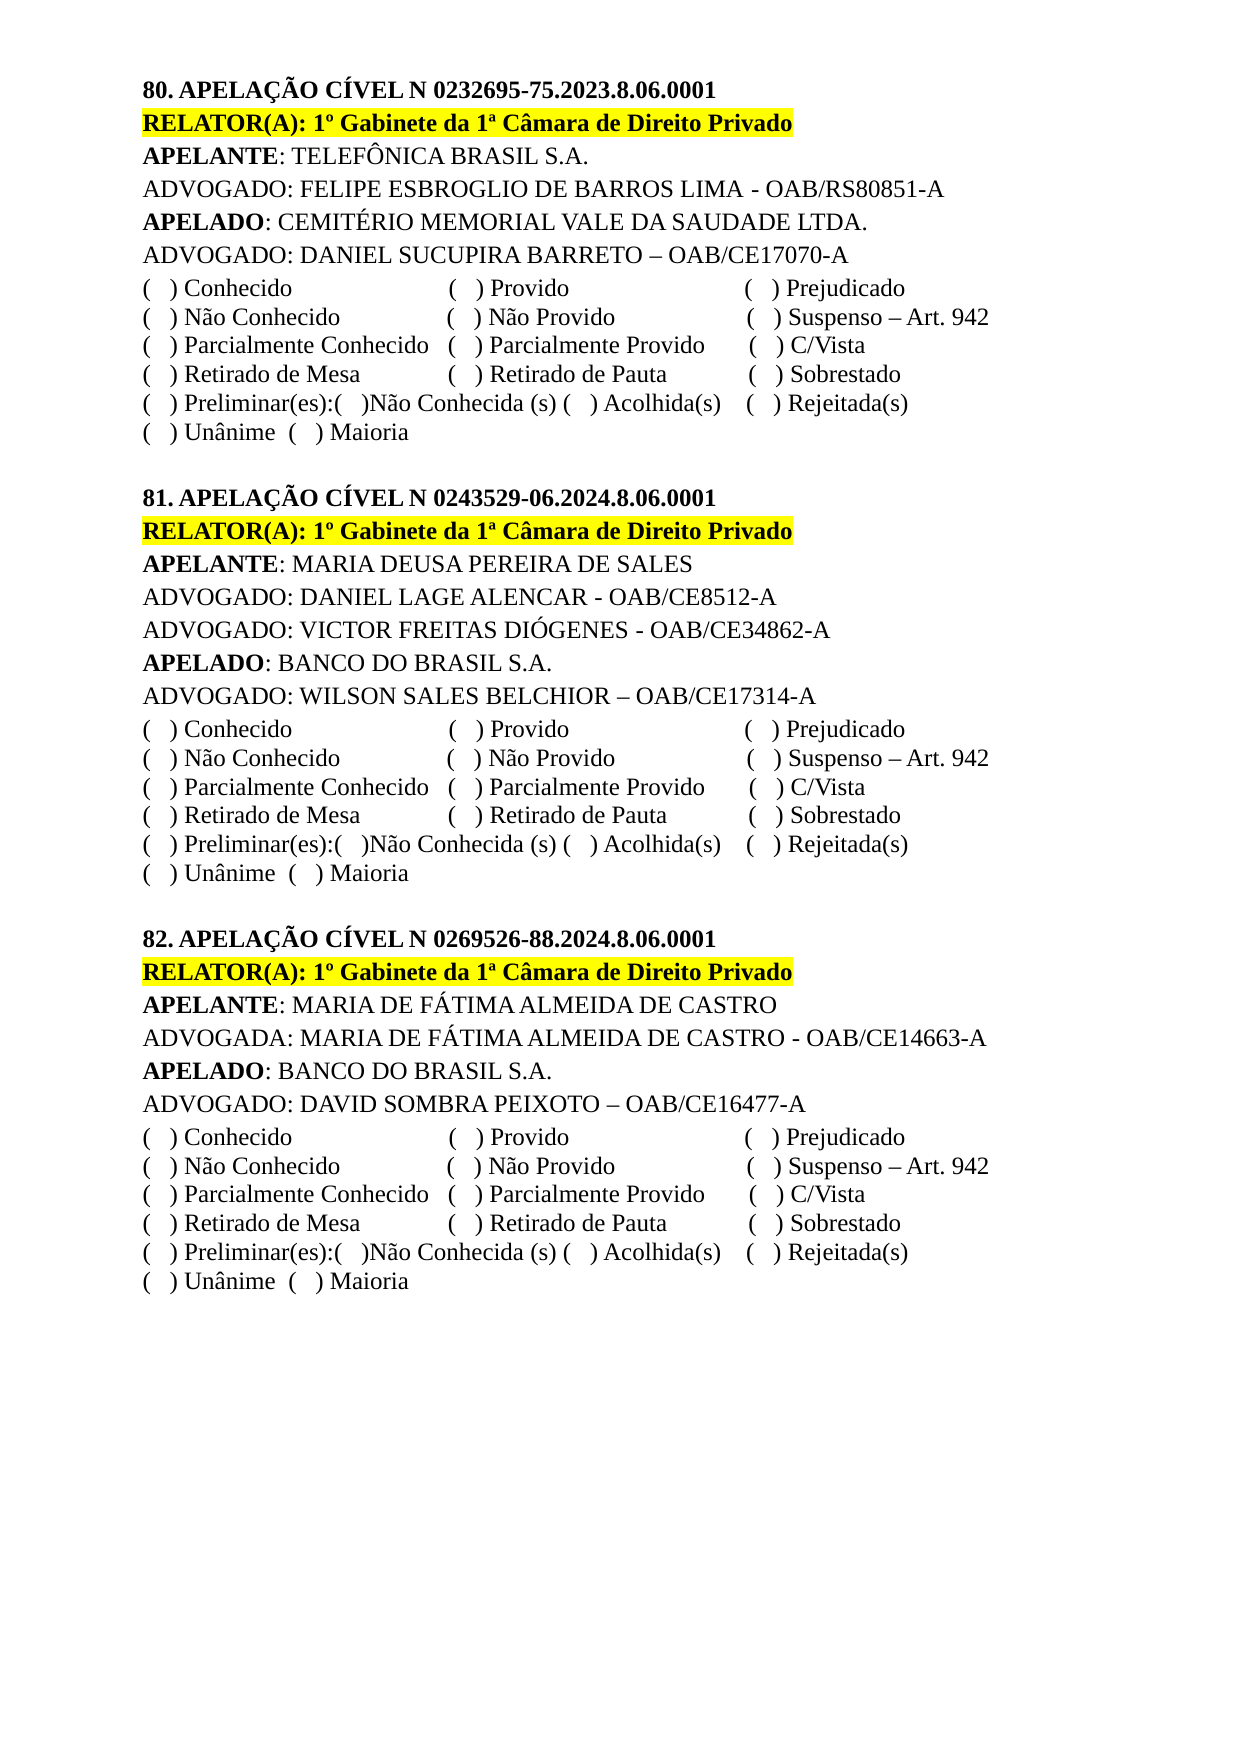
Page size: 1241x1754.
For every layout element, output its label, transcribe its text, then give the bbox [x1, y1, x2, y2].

text ( ) Preliminar(es):( )Não Conhecida (s) ( ) Acolhida(s) ( ) Rejeitada(s) [142, 388, 1158, 417]
text ( ) Parcialmente Conhecido ( ) Parcialmente Provido ( ) C/Vista [142, 772, 1158, 800]
text ( ) Preliminar(es):( )Não Conhecida (s) ( ) Acolhida(s) ( ) Rejeitada(s) [142, 829, 1158, 858]
text ( ) Não Conhecido ( ) Não Provido ( ) Suspenso – Art. 942 [142, 302, 1158, 331]
text ( ) Conhecido ( ) Provido ( ) Prejudicado [142, 714, 1141, 743]
text ( ) Retirado de Mesa ( ) Retirado de Pauta ( ) Sobrestado [142, 800, 1158, 829]
text ( ) Preliminar(es):( )Não Conhecida (s) ( ) Acolhida(s) ( ) Rejeitada(s) [142, 1237, 1158, 1266]
text ( ) Retirado de Mesa ( ) Retirado de Pauta ( ) Sobrestado [142, 1208, 1158, 1237]
text ( ) Não Conhecido ( ) Não Provido ( ) Suspenso – Art. 942 [142, 1151, 1158, 1179]
text ( ) Conhecido ( ) Provido ( ) Prejudicado [142, 1122, 1141, 1151]
text ( ) Parcialmente Conhecido ( ) Parcialmente Provido ( ) C/Vista [142, 331, 1158, 359]
text ( ) Unânime ( ) Maioria [142, 1266, 1141, 1361]
text ( ) Retirado de Mesa ( ) Retirado de Pauta ( ) Sobrestado [142, 359, 1158, 388]
text ( ) Conhecido ( ) Provido ( ) Prejudicado [142, 273, 1141, 302]
text 80. APELAÇÃO CÍVEL N 0232695-75.2023.8.06.0001 RELATOR(A): 1º Gabinete da 1ª Câmara de Direito Privado APELANTE: TELEFÔNICA BRASIL S.A. ADVOGADO: FELIPE ESBROGLIO DE BARROS LIMA - OAB/RS80851-A APELADO: CEMITÉRIO MEMORIAL VALE DA SAUDADE LTDA. ADVOGADO: DANIEL SUCUPIRA BARRETO – OAB/CE17070-A [142, 75, 1141, 269]
text ( ) Unânime ( ) Maioria 81. APELAÇÃO CÍVEL N 0243529-06.2024.8.06.0001 RELATOR(A): 1º Gabinete da 1ª Câmara de Direito Privado APELANTE: MARIA DEUSA PEREIRA DE SALES ADVOGADO: DANIEL LAGE ALENCAR - OAB/CE8512-A ADVOGADO: VICTOR FREITAS DIÓGENES - OAB/CE34862-A APELADO: BANCO DO BRASIL S.A. ADVOGADO: WILSON SALES BELCHIOR – OAB/CE17314-A [142, 417, 1141, 710]
text ( ) Não Conhecido ( ) Não Provido ( ) Suspenso – Art. 942 [142, 743, 1158, 772]
text ( ) Unânime ( ) Maioria 82. APELAÇÃO CÍVEL N 0269526-88.2024.8.06.0001 RELATOR(A): 1º Gabinete da 1ª Câmara de Direito Privado APELANTE: MARIA DE FÁTIMA ALMEIDA DE CASTRO ADVOGADA: MARIA DE FÁTIMA ALMEIDA DE CASTRO - OAB/CE14663-A APELADO: BANCO DO BRASIL S.A. ADVOGADO: DAVID SOMBRA PEIXOTO – OAB/CE16477-A [142, 858, 1141, 1118]
text ( ) Parcialmente Conhecido ( ) Parcialmente Provido ( ) C/Vista [142, 1179, 1158, 1208]
